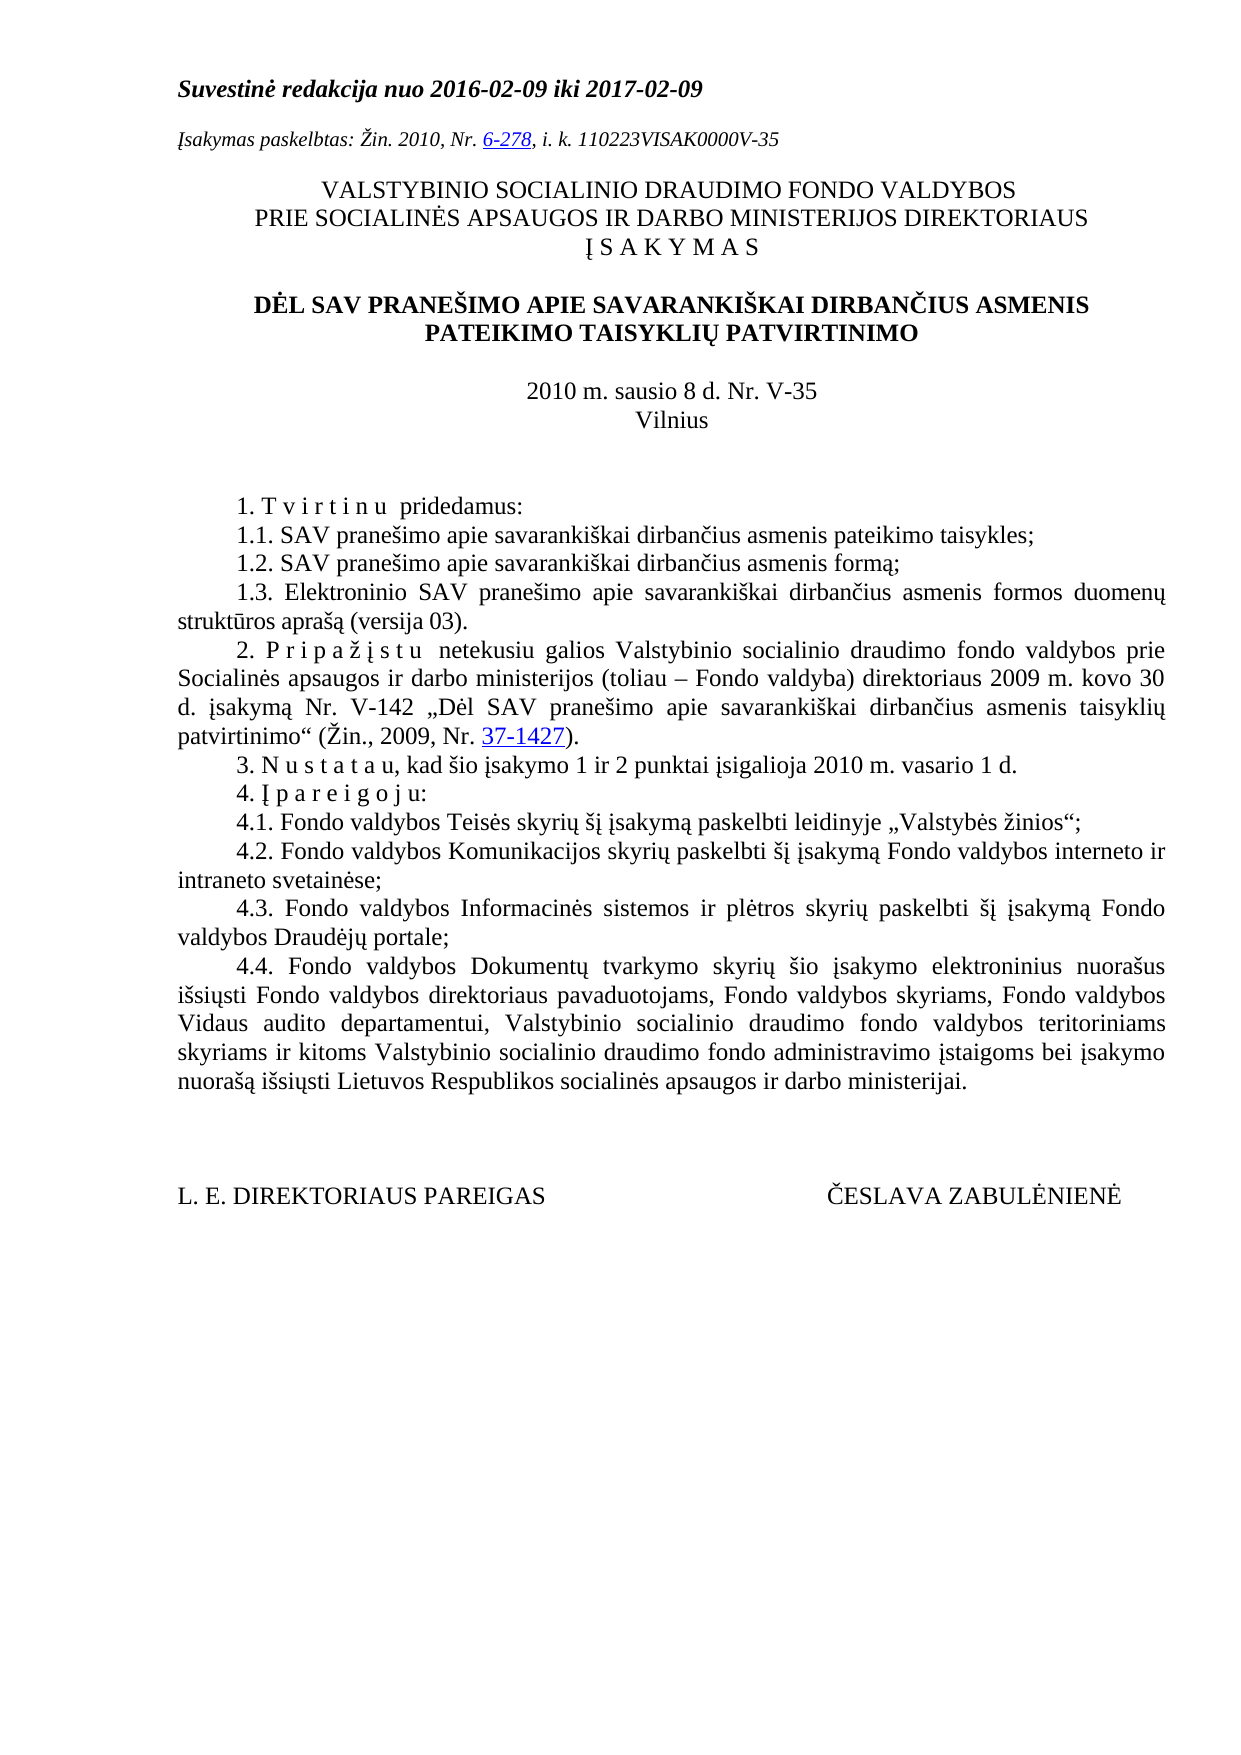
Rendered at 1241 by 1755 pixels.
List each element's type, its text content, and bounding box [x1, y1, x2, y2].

text 4.1. Fondo valdybos Teisės skyrių šį įsakymą paskelbti leidinyje „Valstybės žinios“; [177, 807, 1166, 836]
text 4.3. Fondo valdybos Informacinės sistemos ir plėtros skyrių paskelbti šį įsakymą Fondo valdybos Draudėjų portale; [177, 893, 1166, 951]
text DĖL SAV PRANEŠIMO APIE SAVARANKIŠKAI DIRBANČIUS ASMENIS PATEIKIMO TAISYKLIŲ PATVIRTINIMO [177, 290, 1166, 347]
text 1. Tvirtinu pridedamus: [177, 491, 1166, 520]
text ĮSAKYMAS [177, 232, 1166, 261]
text 4. Įpareigoju: [177, 778, 1166, 807]
text Suvestinė redakcija nuo 2016-02-09 iki 2017-02-09 [177, 74, 1166, 103]
text Vilnius [177, 405, 1166, 433]
text 1.1. SAV pranešimo apie savarankiškai dirbančius asmenis pateikimo taisykles; [177, 520, 1166, 548]
text 1.3. Elektroninio SAV pranešimo apie savarankiškai dirbančius asmenis formos duomenų struktūros aprašą (versija 03). [177, 577, 1166, 635]
text 4.4. Fondo valdybos Dokumentų tvarkymo skyrių šio įsakymo elektroninius nuorašus išsiųsti Fondo valdybos direktoriaus pavaduotojams, Fondo valdybos skyriams, Fondo valdybos Vidaus audito departamentui, Valstybinio socialinio draudimo fondo valdybos teritoriniams skyriams ir kitoms Valstybinio socialinio draudimo fondo administravimo įstaigoms bei įsakymo nuorašą išsiųsti Lietuvos Respublikos socialinės apsaugos ir darbo ministerijai. [177, 951, 1166, 1095]
text 4.2. Fondo valdybos Komunikacijos skyrių paskelbti šį įsakymą Fondo valdybos interneto ir intraneto svetainėse; [177, 836, 1166, 893]
text 2010 m. sausio 8 d. Nr. V-35 [177, 376, 1166, 405]
text PRIE SOCIALINĖS APSAUGOS IR DARBO MINISTERIJOS DIREKTORIAUS [177, 203, 1166, 232]
text Įsakymas paskelbtas: Žin. 2010, Nr. 6-278, i. k. 110223VISAK0000V-35 [177, 127, 1166, 151]
text VALSTYBINIO SOCIALINIO DRAUDIMO FONDO VALDYBOS [177, 175, 1166, 203]
text 2. Pripažįstu netekusiu galios Valstybinio socialinio draudimo fondo valdybos prie Socialinės apsaugos ir darbo ministerijos (toliau – Fondo valdyba) direktoriaus 2009 m. kovo 30 d. įsakymą Nr. V-142 „Dėl SAV pranešimo apie savarankiškai dirbančius asmenis taisyklių patvirtinimo“ (Žin., 2009, Nr. 37-1427). [177, 635, 1166, 750]
text L. e. direktoriaus pareigas Česlava Zabulėnienė [177, 1181, 1166, 1210]
text 1.2. SAV pranešimo apie savarankiškai dirbančius asmenis formą; [177, 548, 1166, 577]
text 3. Nustatau, kad šio įsakymo 1 ir 2 punktai įsigalioja 2010 m. vasario 1 d. [177, 750, 1166, 778]
